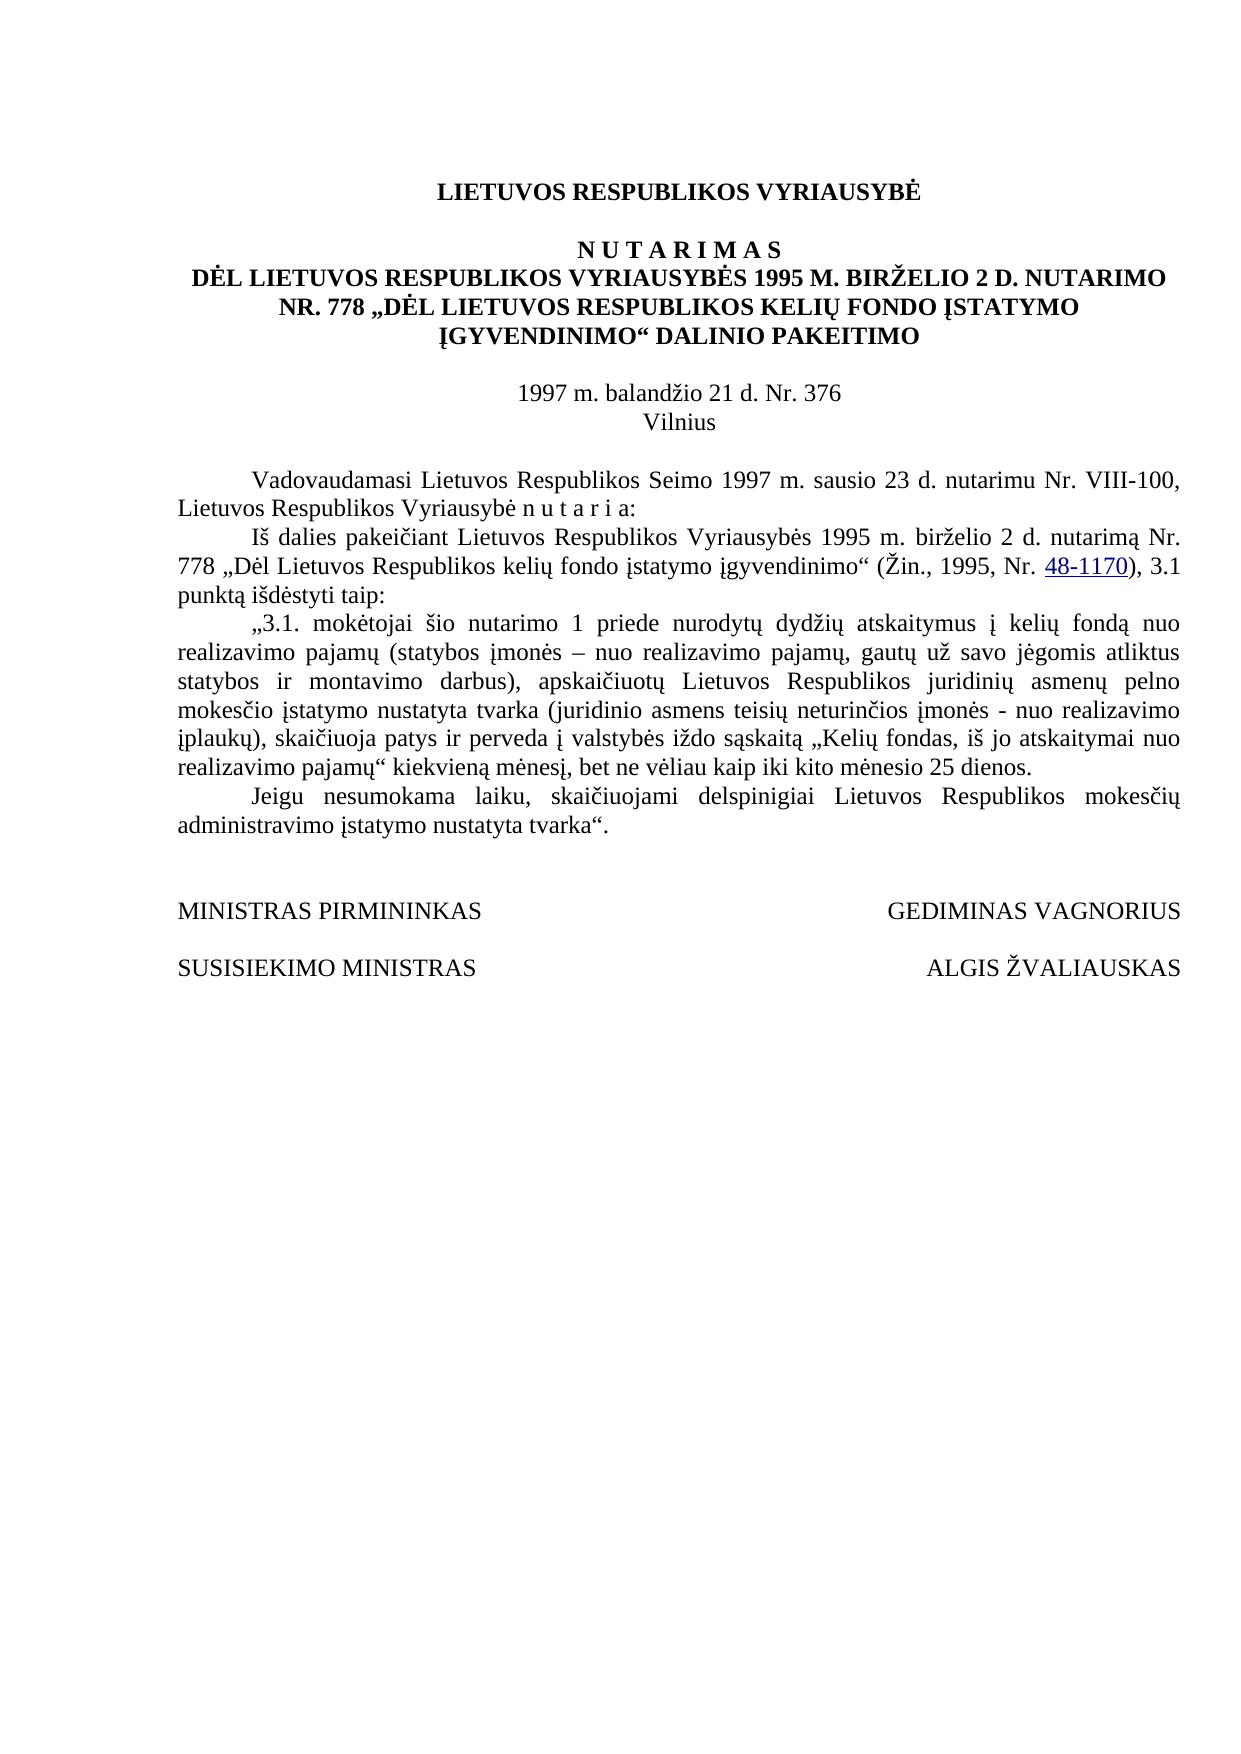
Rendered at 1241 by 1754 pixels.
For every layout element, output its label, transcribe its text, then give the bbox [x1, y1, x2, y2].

text DĖL LIETUVOS RESPUBLIKOS VYRIAUSYBĖS 1995 M. BIRŽELIO 2 D. NUTARIMO NR. 778 „DĖL LIETUVOS RESPUBLIKOS KELIŲ FONDO ĮSTATYMO ĮGYVENDINIMO“ DALINIO PAKEITIMO [177, 263, 1181, 350]
text N U T A R I M A S [177, 235, 1181, 263]
text MINISTRAS PIRMININKAS GEDIMINAS VAGNORIUS [177, 896, 1181, 925]
text Vilnius [177, 407, 1181, 436]
text Iš dalies pakeičiant Lietuvos Respublikos Vyriausybės 1995 m. birželio 2 d. nutarimą Nr. 778 „Dėl Lietuvos Respublikos kelių fondo įstatymo įgyvendinimo“ (Žin., 1995, Nr. 48-1170), 3.1 punktą išdėstyti taip: [177, 522, 1181, 608]
text Vadovaudamasi Lietuvos Respublikos Seimo 1997 m. sausio 23 d. nutarimu Nr. VIII-100, Lietuvos Respublikos Vyriausybė nutaria: [177, 465, 1181, 522]
text Jeigu nesumokama laiku, skaičiuojami delspinigiai Lietuvos Respublikos mokesčių administravimo įstatymo nustatyta tvarka“. [177, 781, 1181, 838]
text LIETUVOS RESPUBLIKOS VYRIAUSYBĖ [177, 177, 1181, 206]
text 1997 m. balandžio 21 d. Nr. 376 [177, 378, 1181, 407]
text „3.1. mokėtojai šio nutarimo 1 priede nurodytų dydžių atskaitymus į kelių fondą nuo realizavimo pajamų (statybos įmonės – nuo realizavimo pajamų, gautų už savo jėgomis atliktus statybos ir montavimo darbus), apskaičiuotų Lietuvos Respublikos juridinių asmenų pelno mokesčio įstatymo nustatyta tvarka (juridinio asmens teisių neturinčios įmonės - nuo realizavimo įplaukų), skaičiuoja patys ir perveda į valstybės iždo sąskaitą „Kelių fondas, iš jo atskaitymai nuo realizavimo pajamų“ kiekvieną mėnesį, bet ne vėliau kaip iki kito mėnesio 25 dienos. [177, 608, 1181, 781]
text SUSISIEKIMO MINISTRAS ALGIS ŽVALIAUSKAS [177, 953, 1181, 982]
